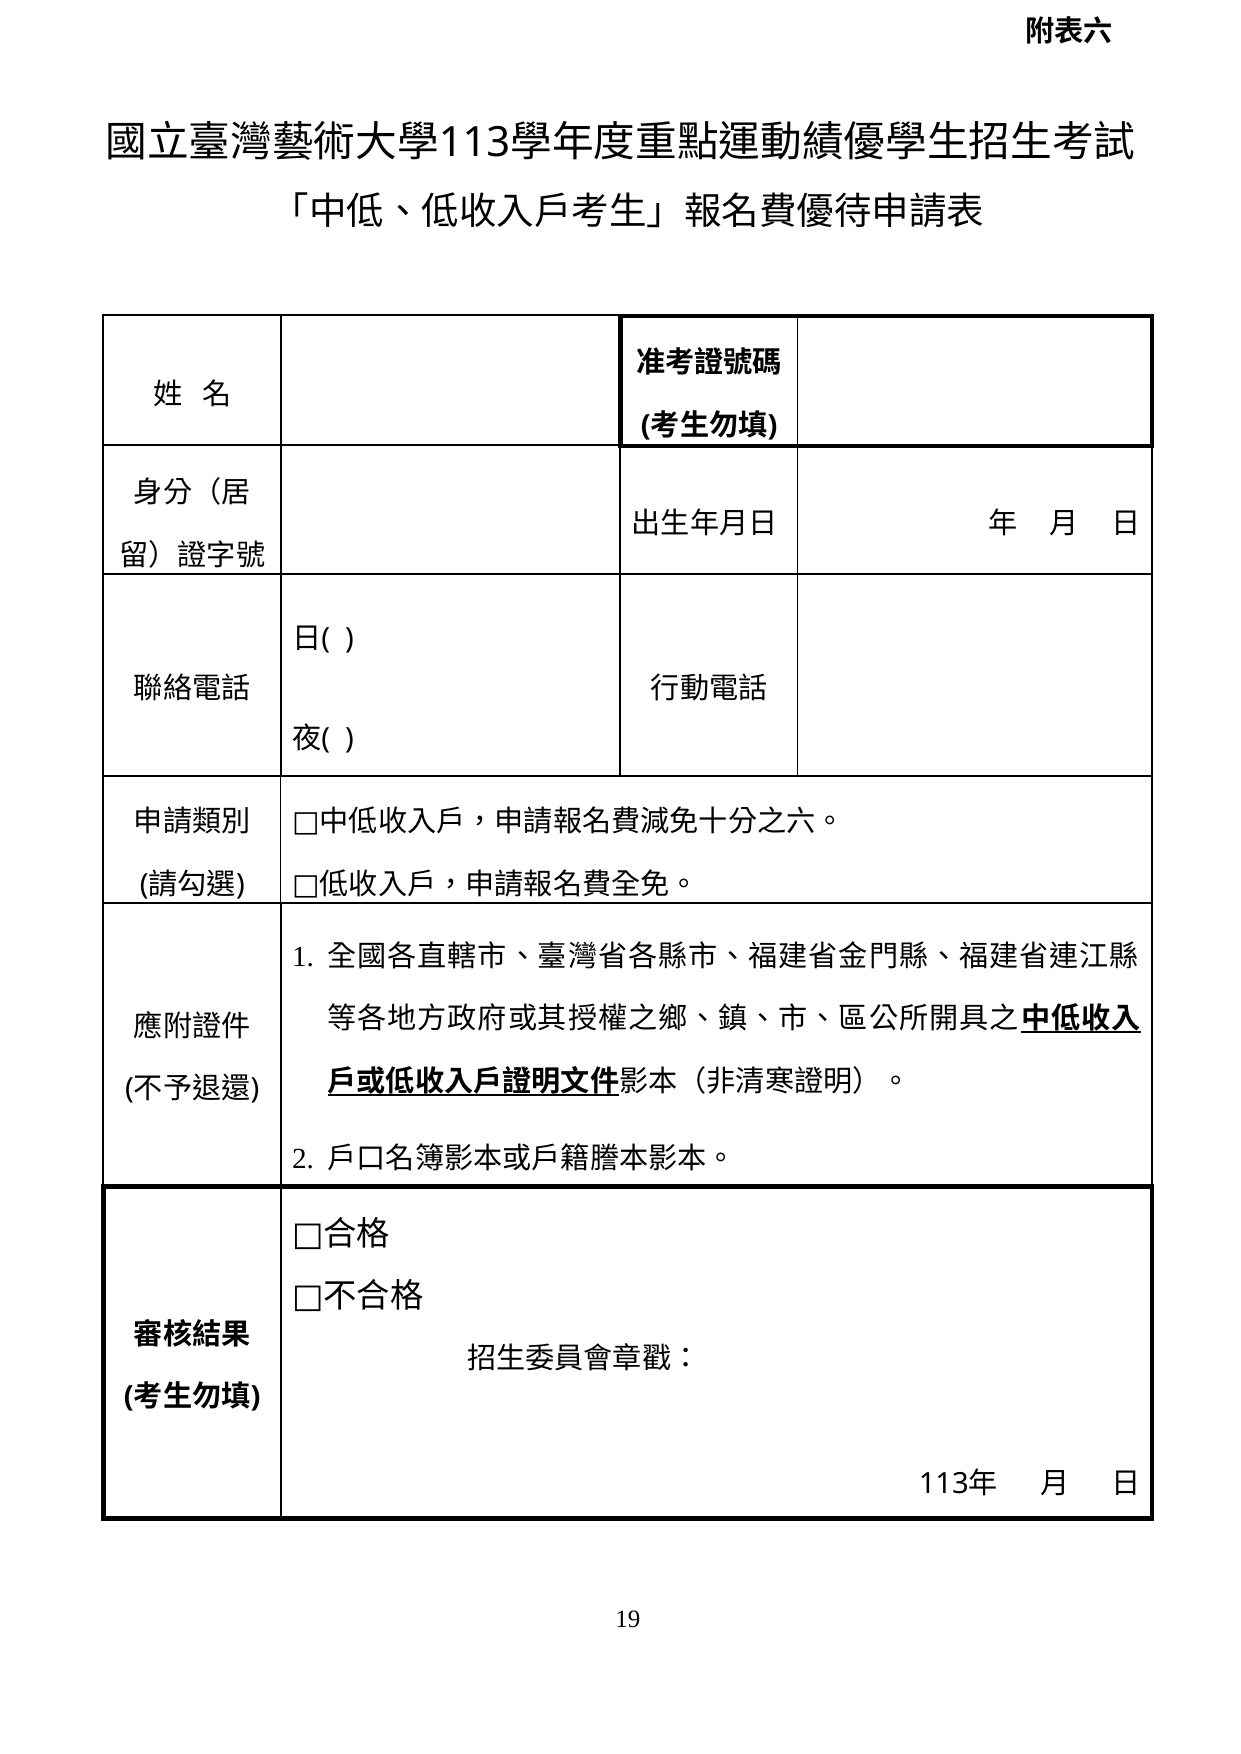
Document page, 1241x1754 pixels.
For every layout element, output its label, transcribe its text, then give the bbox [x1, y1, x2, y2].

table_cell □合格 □不合格 招生委員會章戳： 113年 月 日 [282, 1189, 1150, 1516]
table_cell 年 月 日 [798, 448, 1151, 573]
table_cell 行動電話 [621, 575, 797, 775]
table_cell 身分（居留）證字號 [104, 446, 280, 573]
text 國立臺灣藝術大學113學年度重點運動績優學生招生考試 [103, 96, 1137, 159]
table_header [798, 318, 1150, 443]
table_cell 日( ) 夜( ) [282, 575, 619, 775]
table_cell 申請類別 (請勾選) [104, 777, 280, 902]
table_cell [282, 446, 619, 573]
table_cell 聯絡電話 [104, 575, 280, 775]
table_cell 全國各直轄市、臺灣省各縣市、福建省金門縣、福建省連江縣等各地方政府或其授權之鄉、鎮、市、區公所開具之中低收入戶或低收入戶證明文件影本（非清寒證明）。 戶口名簿影本或戶籍謄本影本。 [282, 904, 1151, 1184]
table_header 姓 名 [104, 316, 280, 443]
table_header 准考證號碼 (考生勿填) [623, 318, 797, 443]
table_cell 應附證件 (不予退還) [104, 904, 280, 1184]
table_cell 出生年月日 [621, 448, 797, 573]
table_cell 審核結果 (考生勿填) [106, 1189, 280, 1516]
table_cell □中低收入戶，申請報名費減免十分之六。 □低收入戶，申請報名費全免。 [281, 777, 1151, 902]
table_cell [798, 575, 1151, 775]
table_header [282, 316, 618, 443]
text 「中低、低收入戶考生」報名費優待申請表 [118, 166, 1137, 229]
